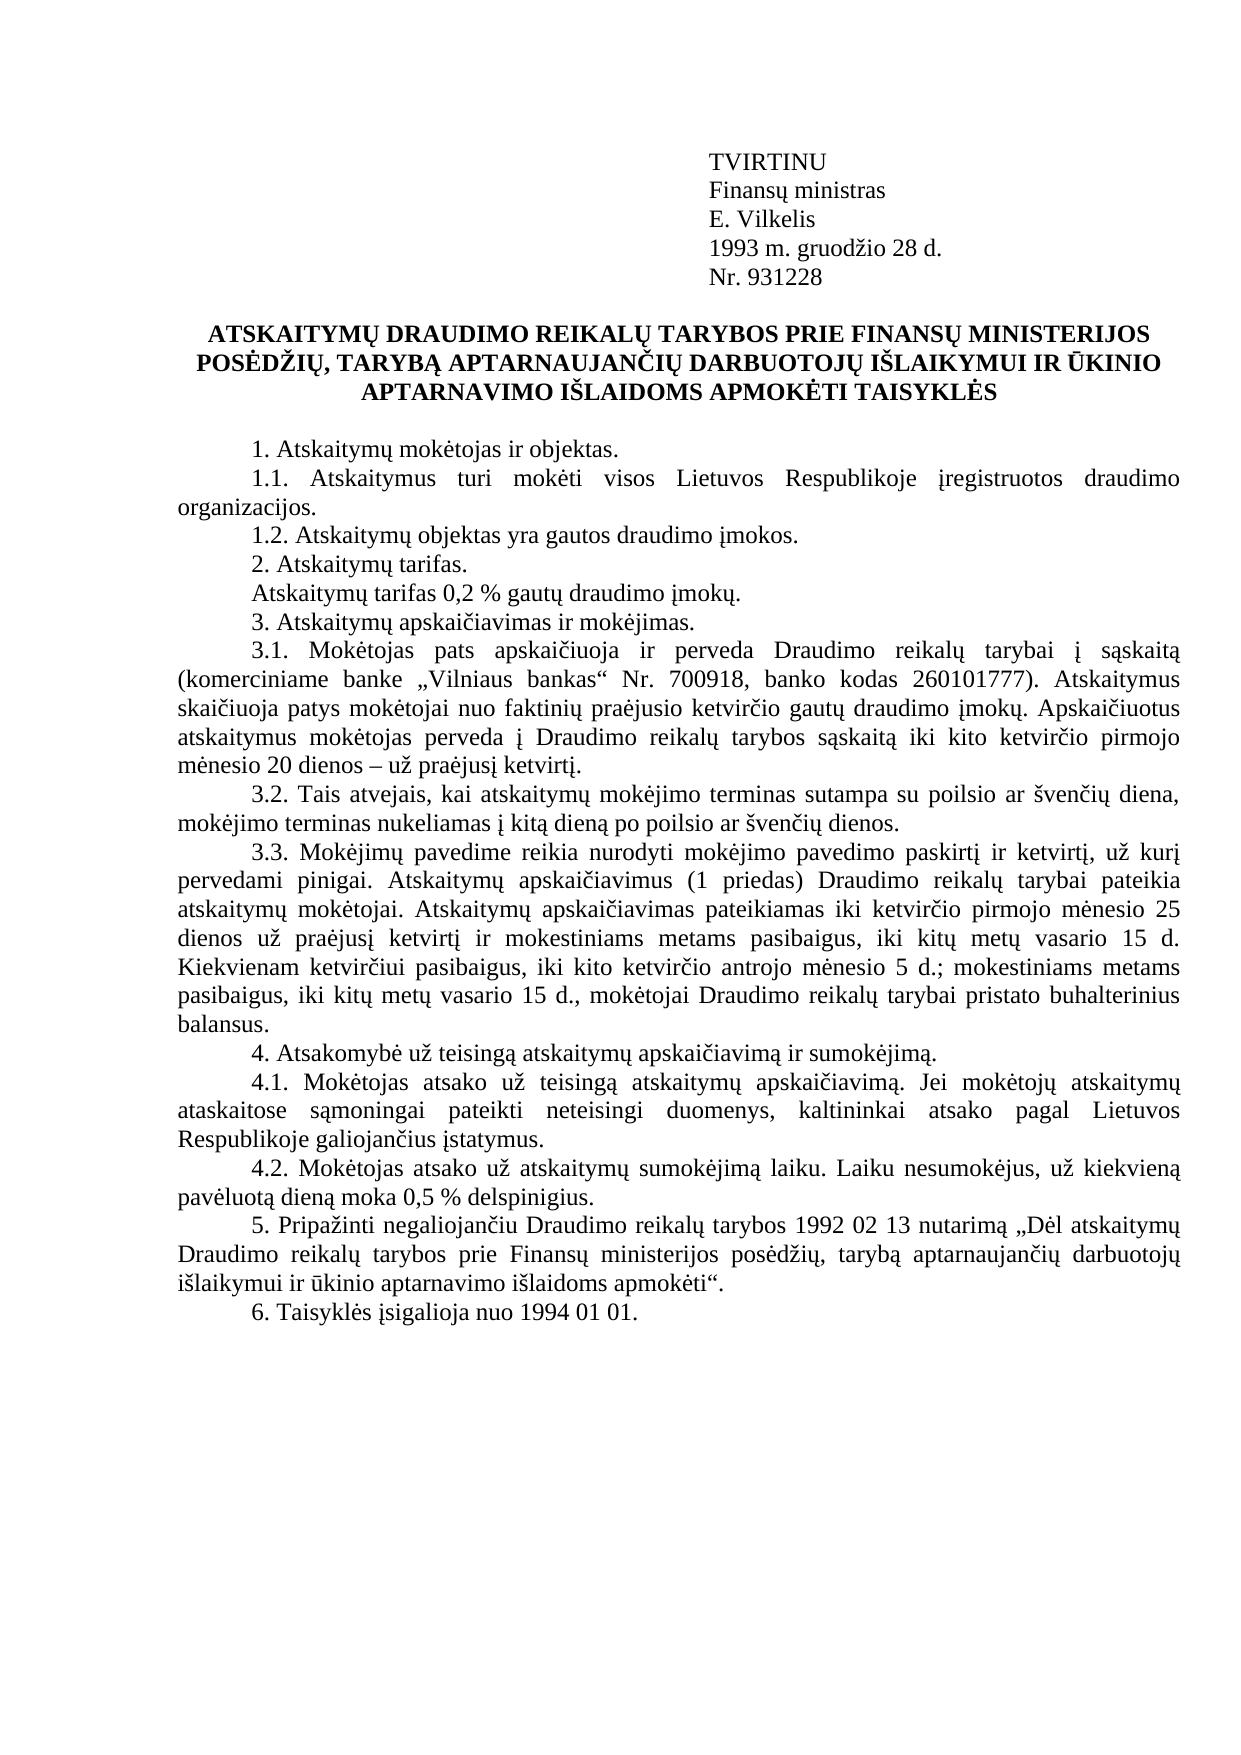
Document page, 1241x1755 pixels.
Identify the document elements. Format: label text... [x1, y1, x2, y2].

text 2. Atskaitymų tarifas. [177, 549, 1181, 578]
text Nr. 931228 [177, 262, 1181, 291]
text 1.1. Atskaitymus turi mokėti visos Lietuvos Respublikoje įregistruotos draudimo organizacijos. [177, 463, 1181, 521]
text 4.1. Mokėtojas atsako už teisingą atskaitymų apskaičiavimą. Jei mokėtojų atskaitymų ataskaitose sąmoningai pateikti neteisingi duomenys, kaltininkai atsako pagal Lietuvos Respublikoje galiojančius įstatymus. [177, 1067, 1181, 1153]
text APTARNAVIMO IŠLAIDOMS APMOKĖTI TAISYKLĖS [177, 377, 1181, 406]
text 5. Pripažinti negaliojančiu Draudimo reikalų tarybos 1992 02 13 nutarimą „Dėl atskaitymų Draudimo reikalų tarybos prie Finansų ministerijos posėdžių, tarybą aptarnaujančių darbuotojų išlaikymui ir ūkinio aptarnavimo išlaidoms apmokėti“. [177, 1211, 1181, 1297]
text 6. Taisyklės įsigalioja nuo 1994 01 01. [177, 1297, 1181, 1326]
text 3. Atskaitymų apskaičiavimas ir mokėjimas. [177, 607, 1181, 636]
text 1. Atskaitymų mokėtojas ir objektas. [177, 434, 1181, 463]
text 4. Atsakomybė už teisingą atskaitymų apskaičiavimą ir sumokėjimą. [177, 1038, 1181, 1067]
text ATSKAITYMŲ DRAUDIMO REIKALŲ TARYBOS PRIE FINANSŲ MINISTERIJOS [177, 319, 1181, 348]
text 3.3. Mokėjimų pavedime reikia nurodyti mokėjimo pavedimo paskirtį ir ketvirtį, už kurį pervedami pinigai. Atskaitymų apskaičiavimus (1 priedas) Draudimo reikalų tarybai pateikia atskaitymų mokėtojai. Atskaitymų apskaičiavimas pateikiamas iki ketvirčio pirmojo mėnesio 25 dienos už praėjusį ketvirtį ir mokestiniams metams pasibaigus, iki kitų metų vasario 15 d. Kiekvienam ketvirčiui pasibaigus, iki kito ketvirčio antrojo mėnesio 5 d.; mokestiniams metams pasibaigus, iki kitų metų vasario 15 d., mokėtojai Draudimo reikalų tarybai pristato buhalterinius balansus. [177, 837, 1181, 1038]
text 3.1. Mokėtojas pats apskaičiuoja ir perveda Draudimo reikalų tarybai į sąskaitą (komerciniame banke „Vilniaus bankas“ Nr. 700918, banko kodas 260101777). Atskaitymus skaičiuoja patys mokėtojai nuo faktinių praėjusio ketvirčio gautų draudimo įmokų. Apskaičiuotus atskaitymus mokėtojas perveda į Draudimo reikalų tarybos sąskaitą iki kito ketvirčio pirmojo mėnesio 20 dienos – už praėjusį ketvirtį. [177, 636, 1181, 779]
text 3.2. Tais atvejais, kai atskaitymų mokėjimo terminas sutampa su poilsio ar švenčių diena, mokėjimo terminas nukeliamas į kitą dieną po poilsio ar švenčių dienos. [177, 779, 1181, 837]
text E. Vilkelis [177, 204, 1181, 233]
text POSĖDŽIŲ, TARYBĄ APTARNAUJANČIŲ DARBUOTOJŲ IŠLAIKYMUI IR ŪKINIO [177, 348, 1181, 377]
text 1.2. Atskaitymų objektas yra gautos draudimo įmokos. [177, 521, 1181, 549]
text Finansų ministras [177, 176, 1181, 204]
text TVIRTINU [177, 147, 1181, 176]
text Atskaitymų tarifas 0,2 % gautų draudimo įmokų. [177, 578, 1181, 607]
text 4.2. Mokėtojas atsako už atskaitymų sumokėjimą laiku. Laiku nesumokėjus, už kiekvieną pavėluotą dieną moka 0,5 % delspinigius. [177, 1153, 1181, 1211]
text 1993 m. gruodžio 28 d. [177, 233, 1181, 262]
